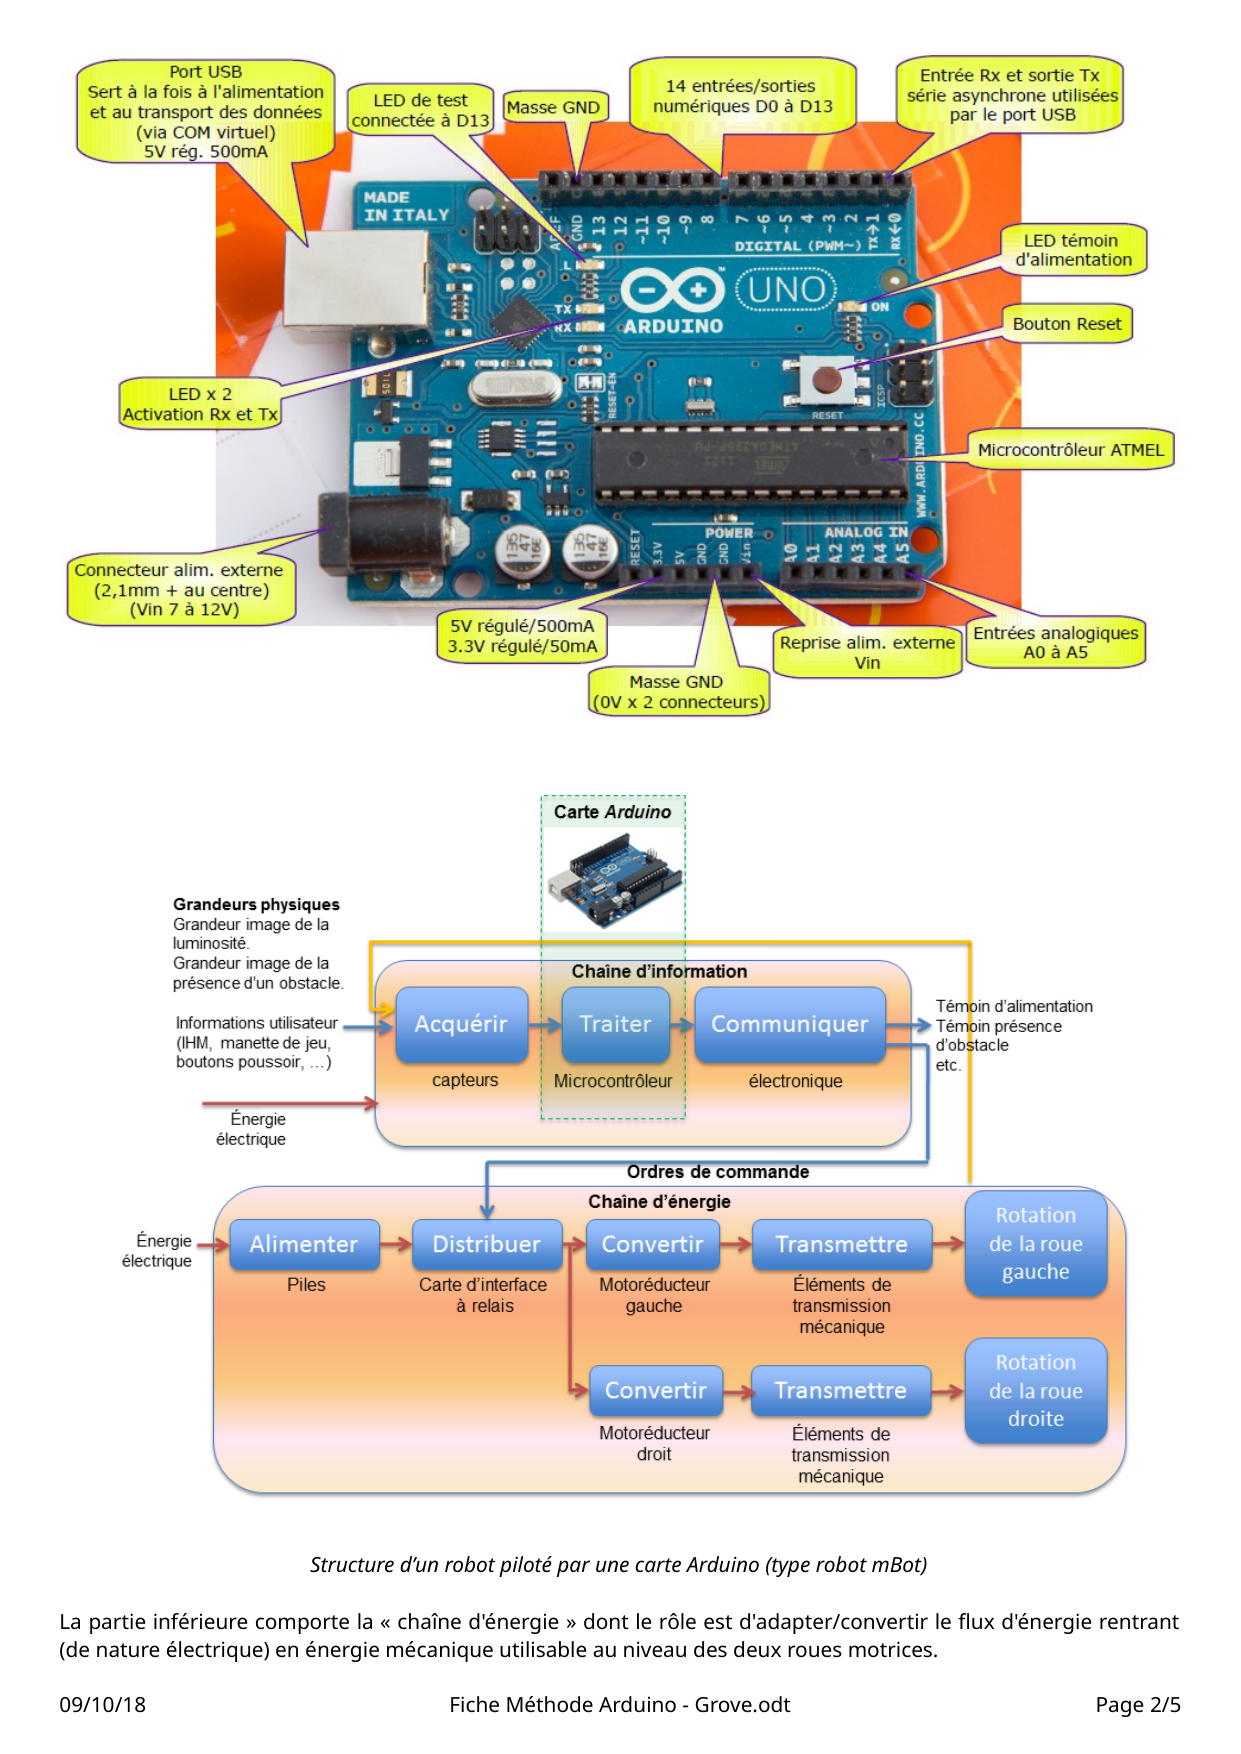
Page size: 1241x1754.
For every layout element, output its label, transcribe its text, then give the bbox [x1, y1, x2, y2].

list Structure d’un robot piloté par une carte Arduino (type robot mBot) [59, 754, 1181, 1578]
list La partie inférieure comporte la « chaîne d'énergie » dont le rôle est d'adapter/convertir le flux d'énergie rentrant (de nature électrique) en énergie mécanique utilisable au niveau des deux roues motrices. [59, 1607, 1181, 1664]
picture [59, 35, 1182, 726]
picture [89, 753, 1152, 1550]
